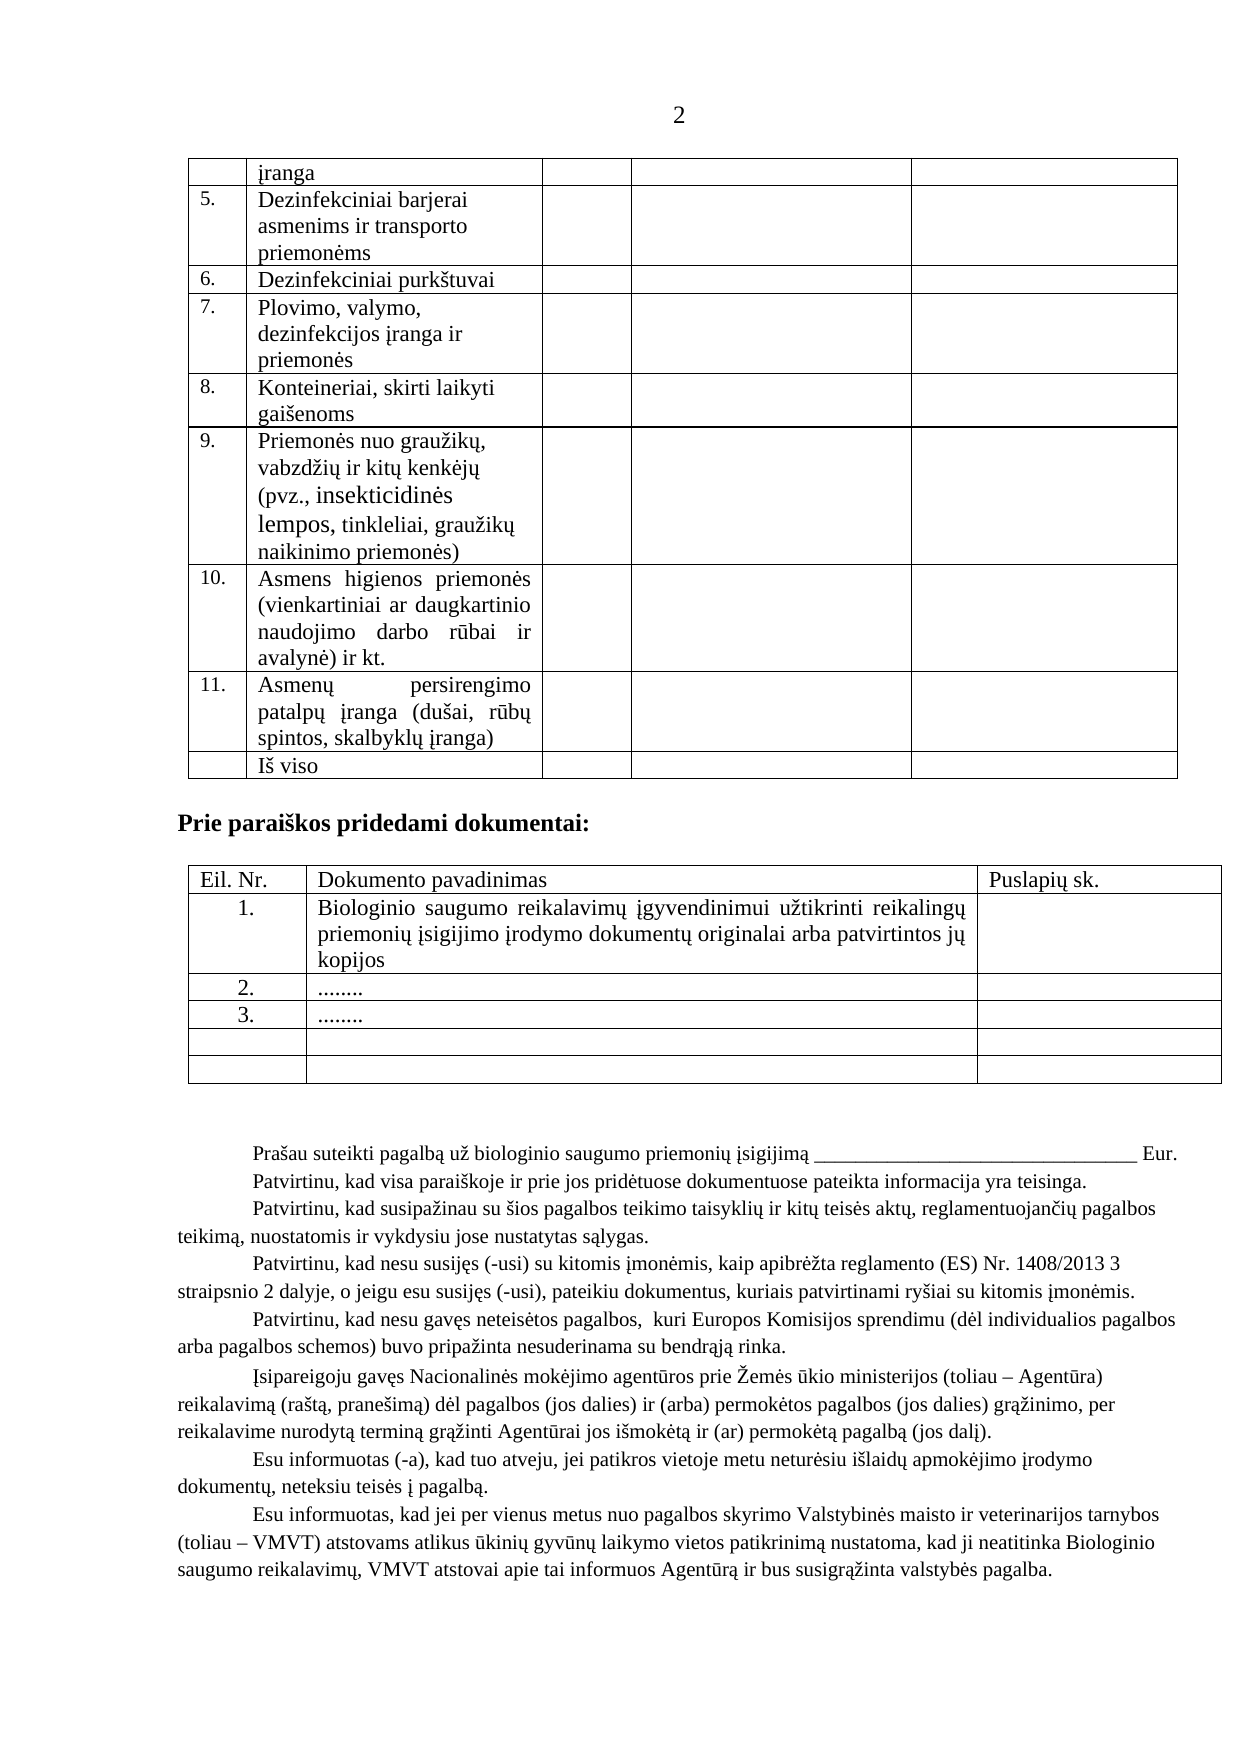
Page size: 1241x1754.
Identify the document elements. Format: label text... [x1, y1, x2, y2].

table_cell [307, 1056, 977, 1082]
table_cell 6. [189, 266, 246, 293]
table_cell [543, 672, 631, 751]
table_cell [912, 672, 1177, 751]
table_cell Plovimo, valymo, dezinfekcijos įranga ir priemonės [247, 294, 542, 373]
table_cell [978, 894, 1221, 973]
text Patvirtinu, kad susipažinau su šios pagalbos teikimo taisyklių ir kitų teisės aktų, reglamentuojančių pagalbos teikimą, nuostatomis ir vykdysiu jose nustatytas sąlygas. [177, 1196, 1181, 1248]
table_cell [543, 428, 631, 564]
table_cell Asmenų persirengimo patalpų įranga (dušai, rūbų spintos, skalbyklų įranga) [247, 672, 542, 751]
text Patvirtinu, kad nesu susijęs (-usi) su kitomis įmonėmis, kaip apibrėžta reglamento (ES) Nr. 1408/2013 3 straipsnio 2 dalyje, o jeigu esu susijęs (-usi), pateikiu dokumentus, kuriais patvirtinami ryšiai su kitomis įmonėmis. [177, 1251, 1181, 1303]
table_cell [189, 1029, 306, 1055]
table_cell [912, 294, 1177, 373]
table_cell [912, 565, 1177, 671]
text Patvirtinu, kad visa paraiškoje ir prie jos pridėtuose dokumentuose pateikta informacija yra teisinga. [177, 1168, 1181, 1193]
table_header Puslapių sk. [978, 866, 1221, 893]
table_cell [912, 428, 1177, 564]
table_cell [543, 374, 631, 426]
table_cell Dezinfekciniai purkštuvai [247, 266, 542, 293]
table_cell 10. [189, 565, 246, 671]
table_header Dokumento pavadinimas [307, 866, 977, 893]
table_header Eil. Nr. [189, 866, 306, 893]
table_cell [632, 565, 911, 671]
table_cell [632, 294, 911, 373]
text Prie paraiškos pridedami dokumentai: [177, 808, 1181, 837]
table_cell [543, 186, 631, 265]
table_cell Biologinio saugumo reikalavimų įgyvendinimui užtikrinti reikalingų priemonių įsigijimo įrodymo dokumentų originalai arba patvirtintos jų kopijos [307, 894, 977, 973]
table_cell [912, 374, 1177, 426]
table_cell 3. [189, 1001, 306, 1028]
table_cell [912, 159, 1177, 185]
table_cell Dezinfekciniai barjerai asmenims ir transporto priemonėms [247, 186, 542, 265]
table_cell [912, 752, 1177, 778]
table_cell [543, 159, 631, 185]
table_cell [543, 752, 631, 778]
table_cell [632, 186, 911, 265]
table_cell 1. [189, 894, 306, 973]
text Patvirtinu, kad nesu gavęs neteisėtos pagalbos, kuri Europos Komisijos sprendimu (dėl individualios pagalbos arba pagalbos schemos) buvo pripažinta nesuderinama su bendrąją rinka. [177, 1307, 1181, 1358]
table_cell [632, 266, 911, 293]
table_cell Iš viso [247, 752, 542, 778]
text Esu informuotas (-a), kad tuo atveju, jei patikros vietoje metu neturėsiu išlaidų apmokėjimo įrodymo dokumentų, neteksiu teisės į pagalbą. [177, 1447, 1181, 1498]
table_cell 7. [189, 294, 246, 373]
table_cell [543, 565, 631, 671]
table_cell [978, 1001, 1221, 1028]
table_cell [912, 266, 1177, 293]
table_cell 9. [189, 428, 246, 564]
table_cell Asmens higienos priemonės (vienkartiniai ar daugkartinio naudojimo darbo rūbai ir avalynė) ir kt. [247, 565, 542, 671]
table_cell [978, 1056, 1221, 1082]
table_cell Priemonės nuo graužikų, vabzdžių ir kitų kenkėjų (pvz., insekticidinės lempos, tinkleliai, graužikų naikinimo priemonės) [247, 428, 542, 564]
table_cell [632, 374, 911, 426]
table_cell [632, 159, 911, 185]
table_cell [543, 294, 631, 373]
table_cell įranga [247, 159, 542, 185]
table_cell [632, 672, 911, 751]
table_cell 2. [189, 974, 306, 1000]
table_cell [543, 266, 631, 293]
table_cell ........ [307, 1001, 977, 1028]
text Esu informuotas, kad jei per vienus metus nuo pagalbos skyrimo Valstybinės maisto ir veterinarijos tarnybos (toliau – VMVT) atstovams atlikus ūkinių gyvūnų laikymo vietos patikrinimą nustatoma, kad ji neatitinka Biologinio saugumo reikalavimų, VMVT atstovai apie tai informuos Agentūrą ir bus susigrąžinta valstybės pagalba. [177, 1502, 1181, 1581]
table_cell [632, 752, 911, 778]
table_cell [189, 752, 246, 778]
table_cell Konteineriai, skirti laikyti gaišenoms [247, 374, 542, 426]
table_cell ........ [307, 974, 977, 1000]
table_cell [978, 974, 1221, 1000]
text Prašau suteikti pagalbą už biologinio saugumo priemonių įsigijimą _______________________________ Eur. [177, 1141, 1181, 1165]
text Įsipareigoju gavęs Nacionalinės mokėjimo agentūros prie Žemės ūkio ministerijos (toliau – Agentūra) reikalavimą (raštą, pranešimą) dėl pagalbos (jos dalies) ir (arba) permokėtos pagalbos (jos dalies) grąžinimo, per reikalavime nurodytą terminą grąžinti Agentūrai jos išmokėtą ir (ar) permokėtą pagalbą (jos dalį). [177, 1362, 1181, 1443]
table_cell [307, 1029, 977, 1055]
table_cell [978, 1029, 1221, 1055]
table_cell 5. [189, 186, 246, 265]
table_cell [912, 186, 1177, 265]
table_cell [189, 1056, 306, 1082]
table_cell 11. [189, 672, 246, 751]
table_cell 8. [189, 374, 246, 426]
table_cell [632, 428, 911, 564]
table_cell [189, 159, 246, 185]
